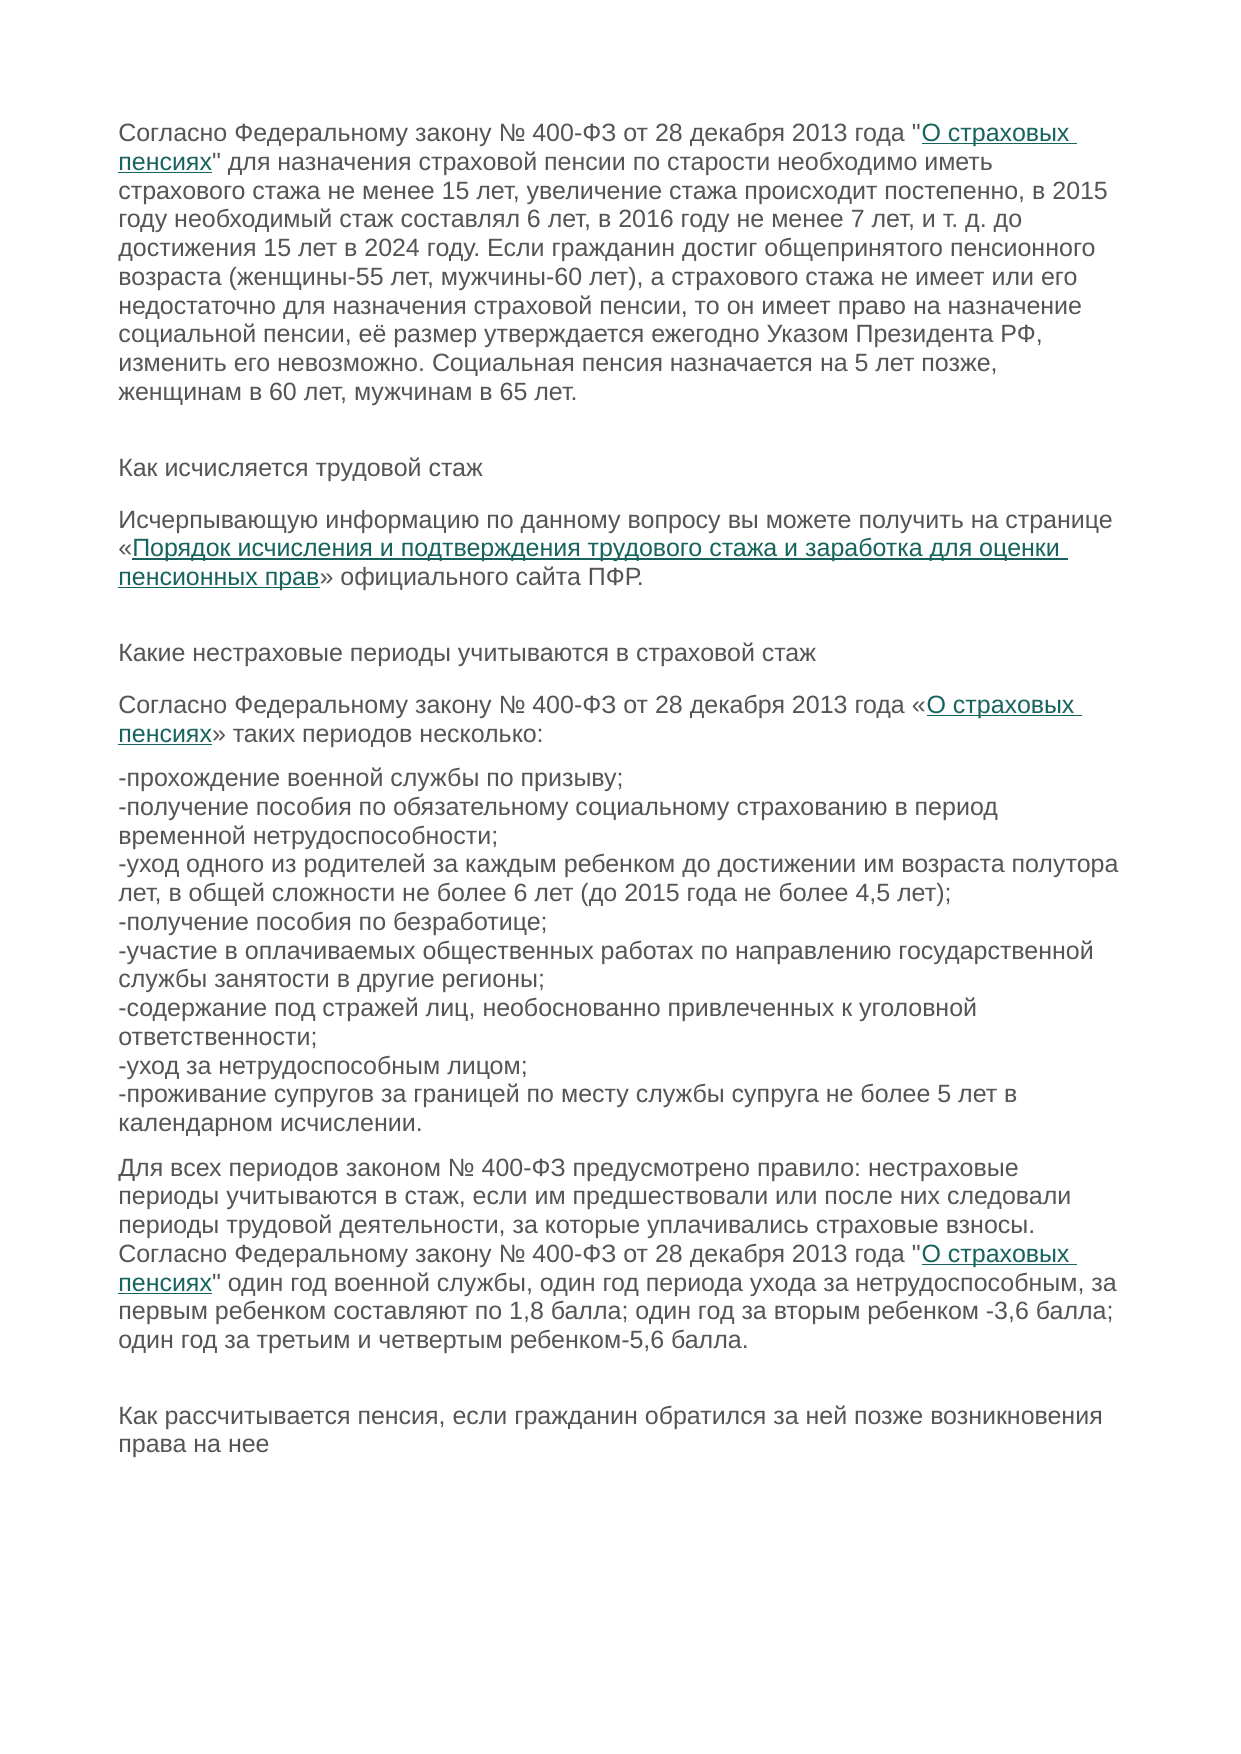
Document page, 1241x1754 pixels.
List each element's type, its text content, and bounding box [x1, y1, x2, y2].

subtitle Для всех периодов законом № 400-ФЗ предусмотрено правило: нестраховые периоды учитываются в стаж, если им предшествовали или после них следовали периоды трудовой деятельности, за которые уплачивались страховые взносы. Согласно Федеральному закону № 400-ФЗ от 28 декабря 2013 года "О страховых пенсиях" один год военной службы, один год периода ухода за нетрудоспособным, за первым ребенком составляют по 1,8 балла; один год за вторым ребенком -3,6 балла; один год за третьим и четвертым ребенком-5,6 балла. [118, 1152, 1122, 1354]
subtitle Исчерпывающую информацию по данному вопросу вы можете получить на странице «Порядок исчисления и подтверждения трудового стажа и заработка для оценки пенсионных прав» официального сайта ПФР. [118, 505, 1122, 591]
subtitle Какие нестраховые периоды учитываются в страховой стаж [118, 638, 1122, 667]
subtitle -прохождение военной службы по призыву; -получение пособия по обязательному социальному страхованию в период временной нетрудоспособности; -уход одного из родителей за каждым ребенком до достижении им возраста полутора лет, в общей сложности не более 6 лет (до 2015 года не более 4,5 лет); -получение пособия по безработице; -участие в оплачиваемых общественных работах по направлению государственной службы занятости в другие регионы; -содержание под стражей лиц, необоснованно привлеченных к уголовной ответственности; -уход за нетрудоспособным лицом; -проживание супругов за границей по месту службы супруга не более 5 лет в календарном исчислении. [118, 763, 1122, 1137]
subtitle Как рассчитывается пенсия, если гражданин обратился за ней позже возникновения права на нее [118, 1401, 1122, 1458]
subtitle Как исчисляется трудовой стаж [118, 452, 1122, 481]
subtitle Согласно Федеральному закону № 400-ФЗ от 28 декабря 2013 года "О страховых пенсиях" для назначения страховой пенсии по старости необходимо иметь страхового стажа не менее 15 лет, увеличение стажа происходит постепенно, в 2015 году необходимый стаж составлял 6 лет, в 2016 году не менее 7 лет, и т. д. до достижения 15 лет в 2024 году. Если гражданин достиг общепринятого пенсионного возраста (женщины-55 лет, мужчины-60 лет), а страхового стажа не имеет или его недостаточно для назначения страховой пенсии, то он имеет право на назначение социальной пенсии, её размер утверждается ежегодно Указом Президента РФ, изменить его невозможно. Социальная пенсия назначается на 5 лет позже, женщинам в 60 лет, мужчинам в 65 лет. [118, 118, 1122, 406]
subtitle Согласно Федеральному закону № 400-ФЗ от 28 декабря 2013 года «О страховых пенсиях» таких периодов несколько: [118, 690, 1122, 747]
